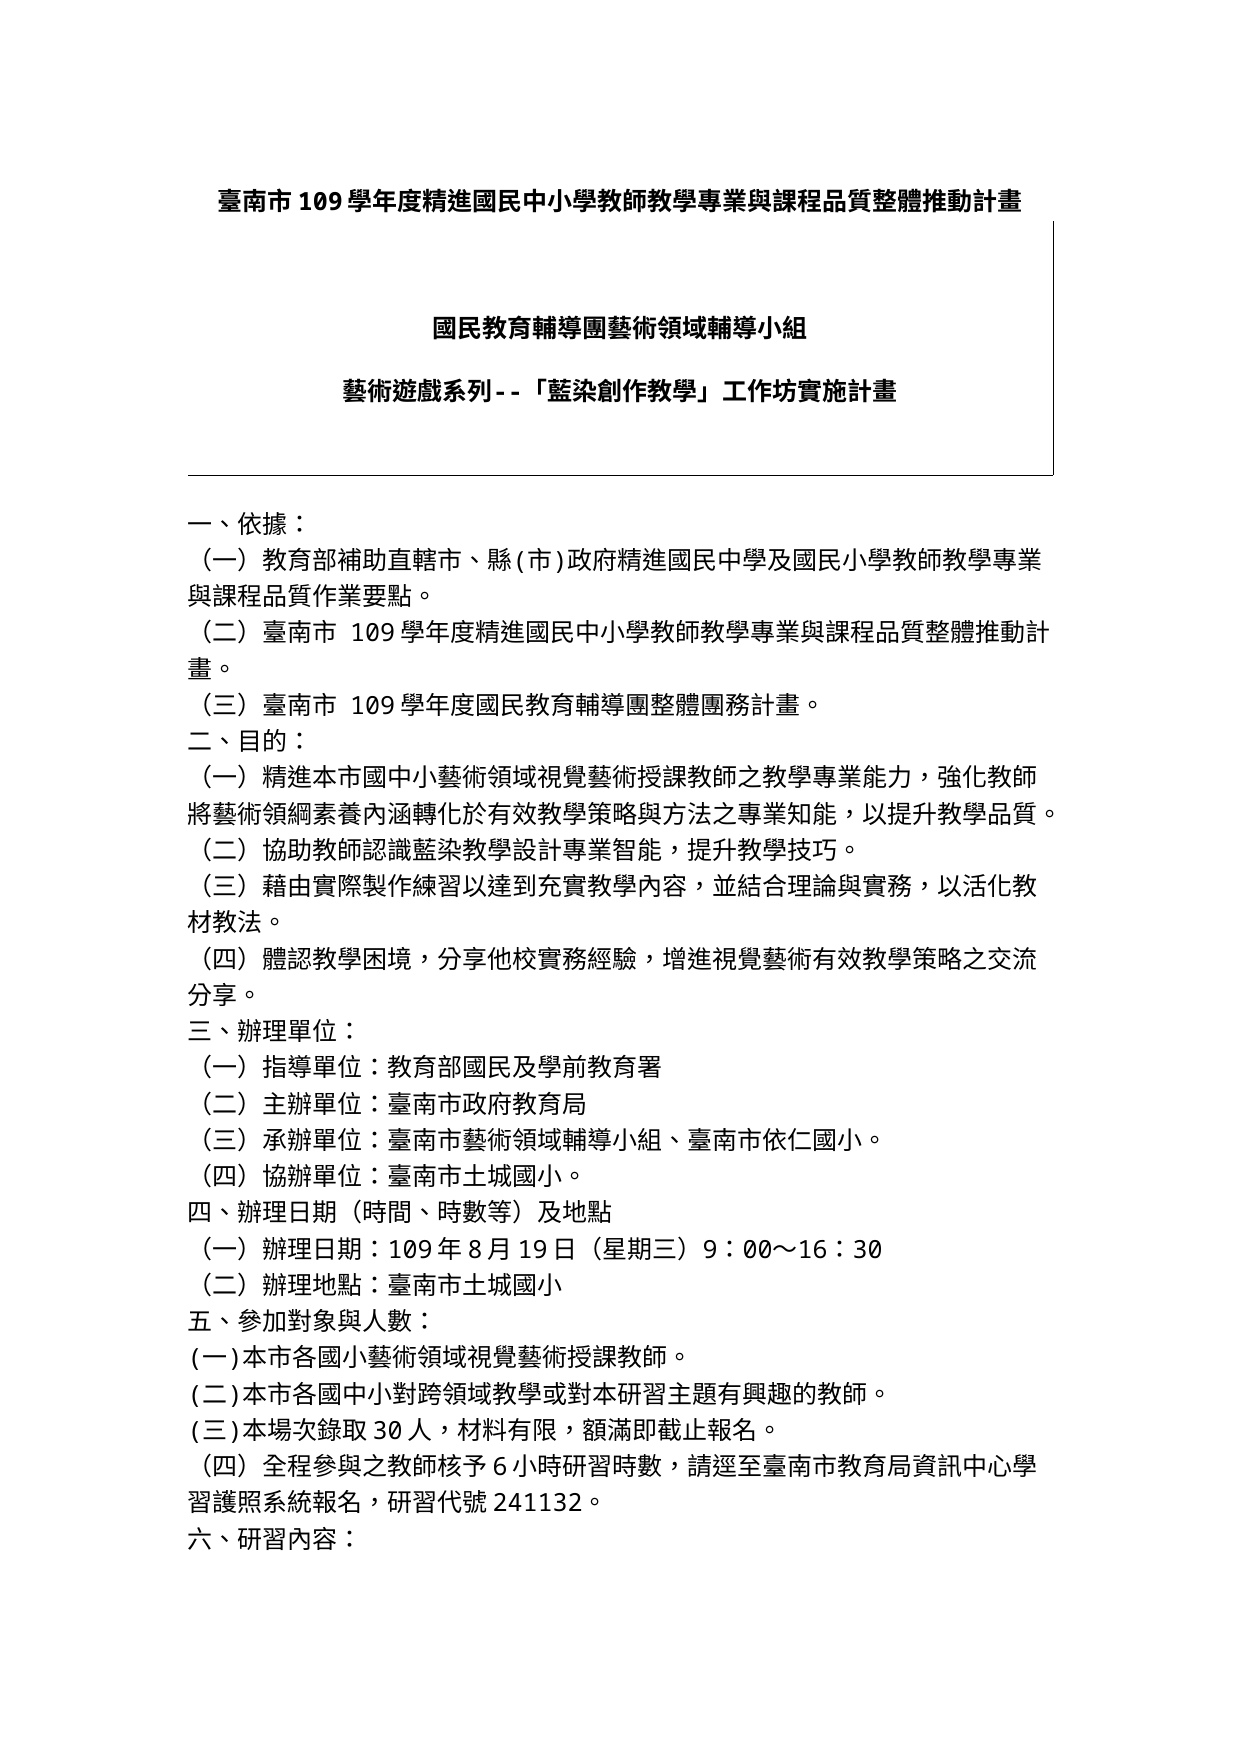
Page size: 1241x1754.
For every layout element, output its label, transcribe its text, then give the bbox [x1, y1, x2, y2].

text （四）全程參與之教師核予6小時研習時數，請逕至臺南市教育局資訊中心學習護照系統報名，研習代號241132。 [187, 1447, 1053, 1519]
text (三)本場次錄取30人，材料有限，額滿即截止報名。 [187, 1410, 1053, 1447]
text 四、辦理日期（時間、時數等）及地點 [187, 1193, 1053, 1229]
text (二)本市各國中小對跨領域教學或對本研習主題有興趣的教師。 [187, 1374, 1053, 1410]
text （一）教育部補助直轄市、縣(市)政府精進國民中學及國民小學教師教學專業與課程品質作業要點。 [187, 540, 1053, 613]
text 五、參加對象與人數： [187, 1302, 1053, 1338]
text 臺南市109學年度精進國民中小學教師教學專業與課程品質整體推動計畫 [187, 158, 1053, 221]
text （二）協助教師認識藍染教學設計專業智能，提升教學技巧。 [187, 830, 1053, 867]
text 一、依據： [187, 504, 1053, 540]
text （一）辦理日期：109年8月19日（星期三）9：00～16：30 [187, 1229, 1053, 1265]
text （三）承辦單位：臺南市藝術領域輔導小組、臺南市依仁國小。 [187, 1120, 1053, 1157]
text （二）臺南市 109學年度精進國民中小學教師教學專業與課程品質整體推動計畫。 [187, 613, 1053, 685]
text （四）協辦單位：臺南市土城國小。 [187, 1157, 1053, 1193]
text （一）精進本市國中小藝術領域視覺藝術授課教師之教學專業能力，強化教師將藝術領綱素養內涵轉化於有效教學策略與方法之專業知能，以提升教學品質。 [187, 758, 1053, 830]
text 二、目的： [187, 722, 1053, 758]
text （二）辦理地點：臺南市土城國小 [187, 1265, 1053, 1302]
text 六、研習內容： [187, 1519, 1053, 1555]
text (一)本市各國小藝術領域視覺藝術授課教師。 [187, 1338, 1053, 1374]
text 藝術遊戲系列--「藍染創作教學」工作坊實施計畫 [187, 348, 1053, 475]
text （三）藉由實際製作練習以達到充實教學內容，並結合理論與實務，以活化教材教法。 [187, 867, 1053, 939]
text 國民教育輔導團藝術領域輔導小組 [187, 221, 1053, 348]
text （一）指導單位：教育部國民及學前教育署 [187, 1048, 1053, 1084]
text （三）臺南市 109學年度國民教育輔導團整體團務計畫。 [187, 685, 1053, 722]
text （四）體認教學困境，分享他校實務經驗，增進視覺藝術有效教學策略之交流分享。 [187, 939, 1053, 1012]
text （二）主辦單位：臺南市政府教育局 [187, 1084, 1053, 1120]
text 三、辦理單位： [187, 1012, 1053, 1048]
